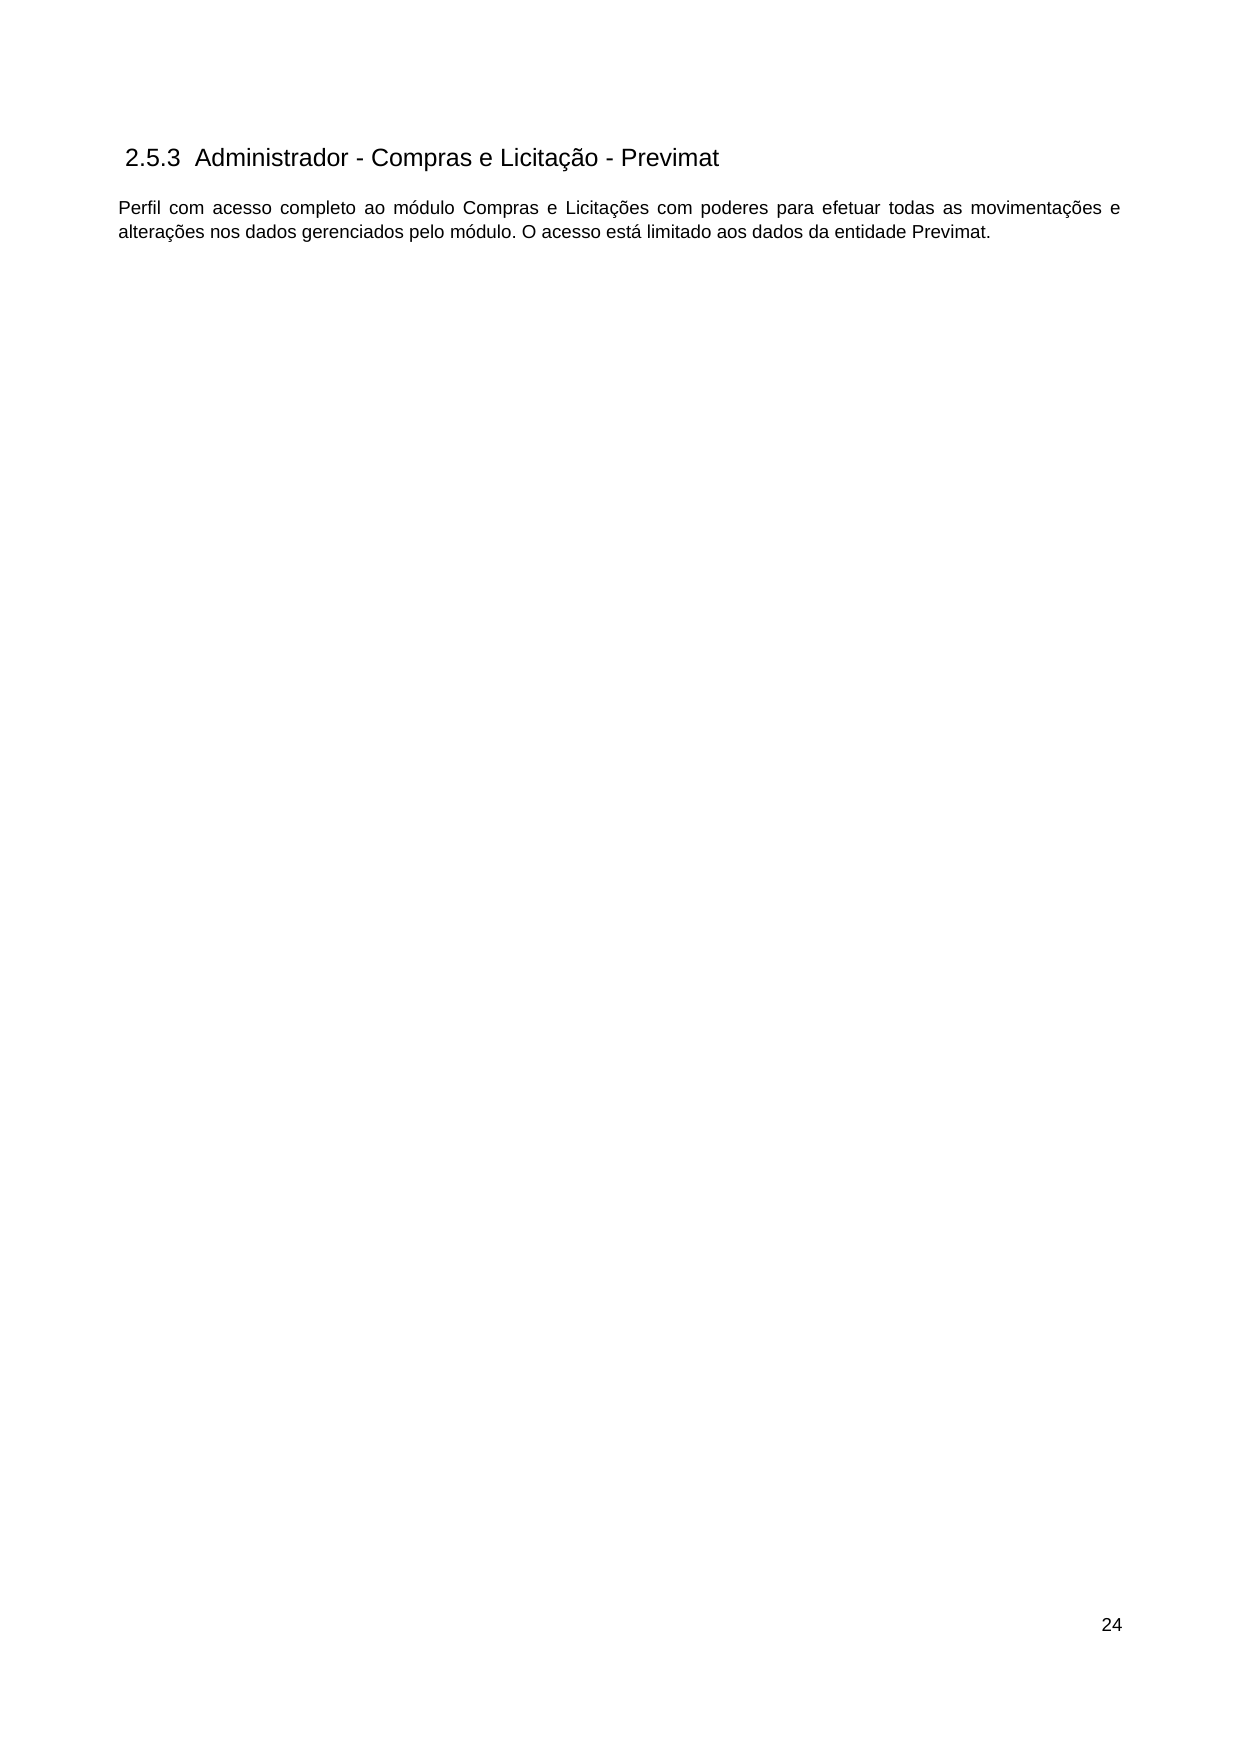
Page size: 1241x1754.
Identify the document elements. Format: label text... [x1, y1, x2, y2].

text Perfil com acesso completo ao módulo Compras e Licitações com poderes para efetuar todas as movimentações e alterações nos dados gerenciados pelo módulo. O acesso está limitado aos dados da entidade Previmat. [118, 196, 1122, 243]
subtitle Administrador - Compras e Licitação - Previmat [118, 143, 1122, 172]
